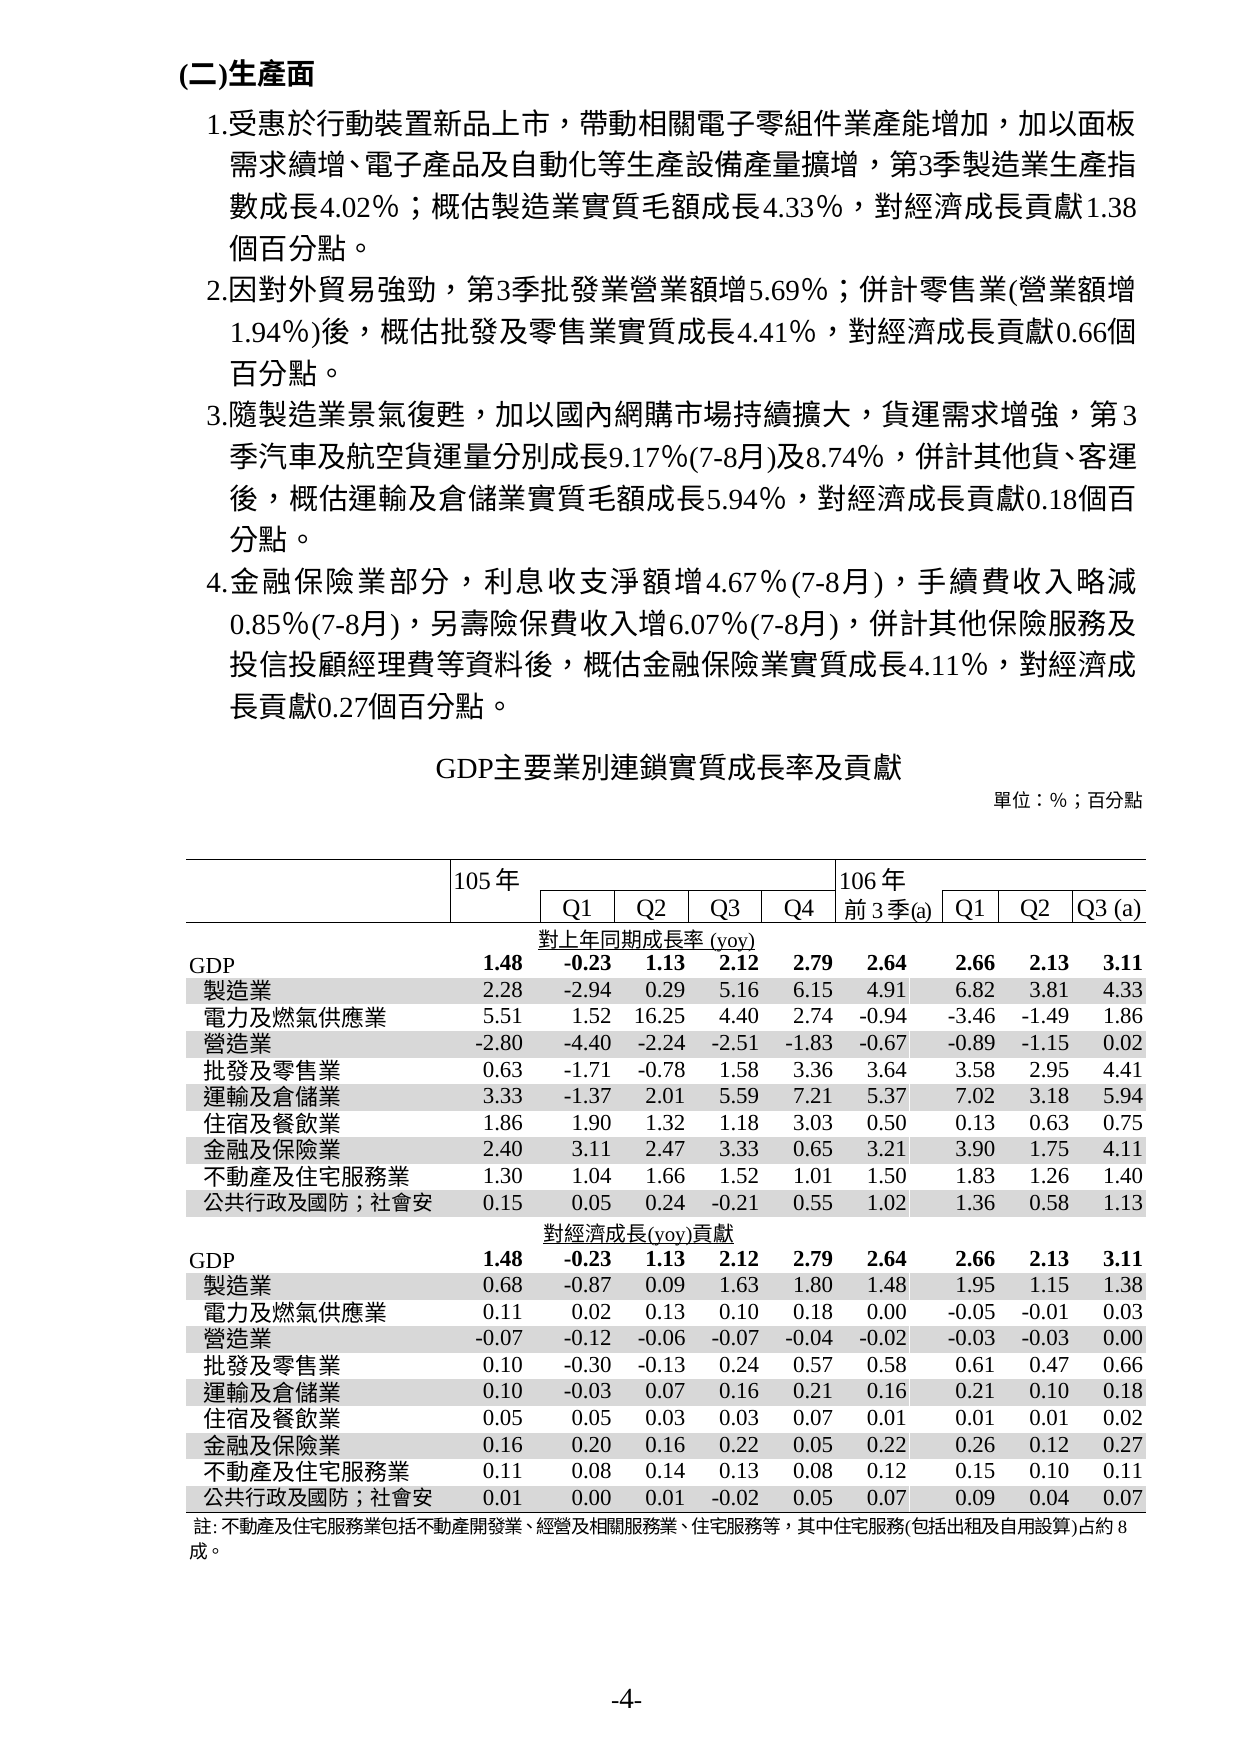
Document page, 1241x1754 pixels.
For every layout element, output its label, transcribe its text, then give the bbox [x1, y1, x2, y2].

table_cell 0.01 [450, 1486, 526, 1512]
table_cell 0.10 [688, 1300, 762, 1326]
table_cell 1.38 [1072, 1273, 1146, 1300]
table_cell 0.05 [526, 1190, 614, 1217]
table_cell 2.64 [836, 951, 909, 978]
table_cell 4.11 [1072, 1137, 1146, 1164]
table_cell 1.13 [1072, 1190, 1146, 1217]
table_cell [1146, 1247, 1175, 1273]
table_cell -0.05 [910, 1300, 998, 1326]
table_cell 0.10 [998, 1459, 1072, 1486]
table_cell 製造業 [186, 978, 450, 1004]
table_cell Q2 [999, 891, 1072, 922]
table_cell 0.50 [836, 1111, 909, 1137]
table_cell 0.09 [910, 1486, 998, 1512]
table_cell -0.67 [836, 1031, 909, 1058]
table_cell 2.13 [998, 1247, 1072, 1273]
table_cell [186, 890, 450, 922]
table_cell 對上年同期成長率 (yoy) [186, 923, 998, 951]
table_cell -0.02 [688, 1486, 762, 1512]
table_cell 金融及保險業 [186, 1433, 450, 1459]
table_cell 105年 [451, 860, 540, 922]
table_cell [1146, 1433, 1175, 1459]
table_cell 0.02 [526, 1300, 614, 1326]
table_cell 4.91 [836, 978, 909, 1004]
table_cell 前3季(a) [836, 890, 942, 922]
table_cell 0.13 [910, 1111, 998, 1137]
table_cell -0.13 [614, 1353, 688, 1379]
table_cell 3.11 [1072, 951, 1146, 978]
table_cell 1.80 [762, 1273, 836, 1300]
table_cell 製造業 [186, 1273, 450, 1300]
table_cell 1.15 [998, 1273, 1072, 1300]
table_cell 運輸及倉儲業 [186, 1379, 450, 1406]
table_cell 0.01 [836, 1406, 909, 1432]
table_cell 0.16 [688, 1379, 762, 1406]
table_cell [1146, 922, 1175, 951]
table_cell 0.12 [998, 1433, 1072, 1459]
table_cell -2.80 [450, 1031, 526, 1058]
table_cell 0.66 [1072, 1353, 1146, 1379]
table_cell 電力及燃氣供應業 [186, 1300, 450, 1326]
table_cell GDP [186, 1247, 450, 1273]
table_cell 公共行政及國防；社會安全 [186, 1190, 450, 1217]
table_cell 5.59 [688, 1084, 762, 1111]
text 4.金融保險業部分，利息收支淨額增4.67％(7-8月)，手續費收入略減0.85％(7-8月)，另壽險保費收入增6.07％(7-8月)，併計其他保險服務及投信投顧經理費等資料後，概估金融保險業實質成長4.11％，對經濟成長貢獻0.27個百分點。 [206, 559, 1137, 726]
table_cell [540, 860, 614, 890]
table_cell 1.18 [688, 1111, 762, 1137]
table_cell 0.05 [762, 1486, 836, 1512]
table_cell 0.13 [688, 1459, 762, 1486]
table_cell 3.33 [450, 1084, 526, 1111]
table_cell 0.65 [762, 1137, 836, 1164]
table_cell 0.03 [1072, 1300, 1146, 1326]
table_cell 0.08 [762, 1459, 836, 1486]
table_cell -0.06 [614, 1326, 688, 1353]
table_cell 0.07 [614, 1379, 688, 1406]
table_cell Q1 [541, 891, 614, 922]
table_cell 0.05 [526, 1406, 614, 1432]
table_cell 0.02 [1072, 1406, 1146, 1432]
table_cell 3.11 [526, 1137, 614, 1164]
table_cell 1.83 [910, 1164, 998, 1190]
table_cell -0.78 [614, 1058, 688, 1084]
table_cell 2.47 [614, 1137, 688, 1164]
table_cell 1.02 [836, 1190, 909, 1217]
table_cell 3.90 [910, 1137, 998, 1164]
table_cell [1146, 1486, 1175, 1512]
table_cell 3.58 [910, 1058, 998, 1084]
table_cell [1146, 951, 1175, 978]
table_cell 0.21 [910, 1379, 998, 1406]
table_cell 0.11 [1072, 1459, 1146, 1486]
table_cell 2.79 [762, 951, 836, 978]
table_cell [1146, 1406, 1175, 1432]
table_cell -2.51 [688, 1031, 762, 1058]
table_cell 2.01 [614, 1084, 688, 1111]
table_cell [614, 860, 688, 890]
table_cell 住宿及餐飲業 [186, 1111, 450, 1137]
table_cell 1.66 [614, 1164, 688, 1190]
table_cell 0.63 [450, 1058, 526, 1084]
table_cell 0.15 [910, 1459, 998, 1486]
table_cell 1.04 [526, 1164, 614, 1190]
table_cell 5.16 [688, 978, 762, 1004]
table_cell 0.24 [688, 1353, 762, 1379]
table_cell 住宿及餐飲業 [186, 1406, 450, 1432]
table_cell 2.28 [450, 978, 526, 1004]
table_cell -0.03 [526, 1379, 614, 1406]
table_cell -0.07 [688, 1326, 762, 1353]
table_cell 7.21 [762, 1084, 836, 1111]
table_cell 2.64 [836, 1247, 909, 1273]
table_cell 0.16 [614, 1433, 688, 1459]
table_cell 0.01 [910, 1406, 998, 1432]
table_cell -1.49 [998, 1005, 1072, 1031]
table_cell [186, 860, 450, 890]
table_cell 0.09 [614, 1273, 688, 1300]
table_cell -2.94 [526, 978, 614, 1004]
table_cell Q4 [762, 891, 835, 922]
table_cell -0.30 [526, 1353, 614, 1379]
table_cell 1.48 [836, 1273, 909, 1300]
table_cell 對經濟成長(yoy)貢獻 [186, 1217, 998, 1247]
table_cell 0.10 [450, 1353, 526, 1379]
table_cell 批發及零售業 [186, 1058, 450, 1084]
table_cell 0.63 [998, 1111, 1072, 1137]
table_header [1146, 793, 1175, 859]
table_cell 0.21 [762, 1379, 836, 1406]
table_cell [1146, 1353, 1175, 1379]
table_cell 0.01 [614, 1486, 688, 1512]
table_cell 1.86 [450, 1111, 526, 1137]
table_cell 3.64 [836, 1058, 909, 1084]
table_header 單位：％；百分點 [969, 793, 1146, 859]
table_cell 2.13 [998, 951, 1072, 978]
table_cell [1146, 978, 1175, 1004]
table_cell 營造業 [186, 1326, 450, 1353]
table_cell 1.26 [998, 1164, 1072, 1190]
table_cell 0.07 [836, 1486, 909, 1512]
table_cell 0.11 [450, 1459, 526, 1486]
table_cell [1146, 1058, 1175, 1084]
text 1.受惠於行動裝置新品上市，帶動相關電子零組件業產能增加，加以面板需求續增、電子產品及自動化等生產設備產量擴增，第3季製造業生產指數成長4.02％；概估製造業實質毛額成長4.33％，對經濟成長貢獻1.38個百分點。 [206, 101, 1137, 267]
table_cell -0.04 [762, 1326, 836, 1353]
table_cell -0.01 [998, 1300, 1072, 1326]
table_cell [688, 860, 762, 890]
table_cell 0.57 [762, 1353, 836, 1379]
table_cell 1.13 [614, 951, 688, 978]
table_cell 0.29 [614, 978, 688, 1004]
table_cell 3.11 [1072, 1247, 1146, 1273]
table_cell 批發及零售業 [186, 1353, 450, 1379]
table_cell 1.32 [614, 1111, 688, 1137]
table_cell 7.02 [910, 1084, 998, 1111]
table_cell 電力及燃氣供應業 [186, 1005, 450, 1031]
table_cell [762, 860, 835, 890]
table_cell 0.68 [450, 1273, 526, 1300]
table_cell [1146, 1459, 1175, 1486]
table_cell -0.02 [836, 1326, 909, 1353]
table_cell 1.52 [688, 1164, 762, 1190]
table_cell 0.03 [688, 1406, 762, 1432]
table_cell 5.37 [836, 1084, 909, 1111]
table_cell 0.07 [762, 1406, 836, 1432]
table_cell 0.11 [450, 1300, 526, 1326]
table_cell Q2 [615, 891, 688, 922]
table_cell 1.95 [910, 1273, 998, 1300]
table_cell 1.36 [910, 1190, 998, 1217]
table_cell 1.30 [450, 1164, 526, 1190]
table_cell [1146, 1190, 1175, 1217]
table_cell 0.13 [614, 1300, 688, 1326]
table_cell -2.24 [614, 1031, 688, 1058]
table_cell [1146, 859, 1175, 890]
table_cell 0.20 [526, 1433, 614, 1459]
text 2.因對外貿易強勁，第3季批發業營業額增5.69％；併計零售業(營業額增1.94％)後，概估批發及零售業實質成長4.41％，對經濟成長貢獻0.66個百分點。 [206, 267, 1137, 392]
table_cell 不動產及住宅服務業 [186, 1164, 450, 1190]
table_cell 1.01 [762, 1164, 836, 1190]
table_cell -0.07 [450, 1326, 526, 1353]
table_cell -4.40 [526, 1031, 614, 1058]
table_cell 運輸及倉儲業 [186, 1084, 450, 1111]
table_cell Q3 [689, 891, 761, 922]
table_cell 2.12 [688, 951, 762, 978]
table_cell 1.50 [836, 1164, 909, 1190]
table_cell 0.07 [1072, 1486, 1146, 1512]
table_cell 2.12 [688, 1247, 762, 1273]
table_cell [1146, 1512, 1175, 1574]
table_cell 2.74 [762, 1005, 836, 1031]
table_header [186, 793, 969, 859]
table_cell -1.15 [998, 1031, 1072, 1058]
table_cell 0.10 [998, 1379, 1072, 1406]
table_cell 3.81 [998, 978, 1072, 1004]
table_cell 0.58 [836, 1353, 909, 1379]
table_cell GDP [186, 951, 450, 978]
table_cell 0.00 [526, 1486, 614, 1512]
table_cell [1146, 1273, 1175, 1300]
table_cell 3.21 [836, 1137, 909, 1164]
table_cell 0.18 [1072, 1379, 1146, 1406]
table_cell Q3 (a) [1073, 891, 1146, 922]
table_cell 0.04 [998, 1486, 1072, 1512]
table_cell [1131, 1513, 1146, 1574]
table_cell [1146, 1300, 1175, 1326]
table_cell 3.36 [762, 1058, 836, 1084]
table_cell 2.95 [998, 1058, 1072, 1084]
table_cell 金融及保險業 [186, 1137, 450, 1164]
table_cell 1.48 [450, 951, 526, 978]
table_cell [1146, 890, 1175, 922]
table_cell -1.37 [526, 1084, 614, 1111]
table_cell 3.18 [998, 1084, 1072, 1111]
table_cell 0.75 [1072, 1111, 1146, 1137]
table_cell 1.13 [614, 1247, 688, 1273]
table_cell 0.58 [998, 1190, 1072, 1217]
table_cell [1146, 1084, 1175, 1111]
table_cell [1146, 1111, 1175, 1137]
table_cell 公共行政及國防；社會安全 [186, 1486, 450, 1512]
table_cell 4.33 [1072, 978, 1146, 1004]
table_cell 1.86 [1072, 1005, 1146, 1031]
table_cell 1.75 [998, 1137, 1072, 1164]
table_cell 0.05 [450, 1406, 526, 1432]
table_cell 1.52 [526, 1005, 614, 1031]
table_cell 0.03 [614, 1406, 688, 1432]
table_cell 0.61 [910, 1353, 998, 1379]
table_cell -0.03 [910, 1326, 998, 1353]
text 3.隨製造業景氣復甦，加以國內網購市場持續擴大，貨運需求增強，第3季汽車及航空貨運量分別成長9.17％(7-8月)及8.74％，併計其他貨、客運後，概估運輸及倉儲業實質毛額成長5.94％，對經濟成長貢獻0.18個百分點。 [206, 392, 1137, 559]
table_cell 0.55 [762, 1190, 836, 1217]
table_cell [1146, 1164, 1175, 1190]
table_cell 4.41 [1072, 1058, 1146, 1084]
table_cell Q1 [943, 891, 998, 922]
table_cell -0.87 [526, 1273, 614, 1300]
table_cell 6.15 [762, 978, 836, 1004]
table_cell 5.51 [450, 1005, 526, 1031]
table_cell 1.63 [688, 1273, 762, 1300]
table_cell 1.90 [526, 1111, 614, 1137]
table_cell 0.22 [836, 1433, 909, 1459]
table_cell 0.22 [688, 1433, 762, 1459]
table_cell 不動產及住宅服務業 [186, 1459, 450, 1486]
table_cell [1146, 1326, 1175, 1353]
table_cell 0.14 [614, 1459, 688, 1486]
table_cell -1.83 [762, 1031, 836, 1058]
table_cell 0.15 [450, 1190, 526, 1217]
table_cell 2.79 [762, 1247, 836, 1273]
table_cell 0.18 [762, 1300, 836, 1326]
table_cell 0.00 [1072, 1326, 1146, 1353]
table_cell 4.40 [688, 1005, 762, 1031]
table_cell 2.40 [450, 1137, 526, 1164]
table_cell 0.05 [762, 1433, 836, 1459]
table_cell -0.12 [526, 1326, 614, 1353]
table_cell [998, 1217, 1175, 1247]
table_cell 0.12 [836, 1459, 909, 1486]
table_cell 106年 [836, 860, 1146, 890]
table_cell 營造業 [186, 1031, 450, 1058]
table_cell -3.46 [910, 1005, 998, 1031]
table_cell -0.21 [688, 1190, 762, 1217]
table_cell [1146, 1005, 1175, 1031]
table_cell 1.58 [688, 1058, 762, 1084]
table_cell 16.25 [614, 1005, 688, 1031]
table_cell 3.03 [762, 1111, 836, 1137]
table_cell -0.23 [526, 1247, 614, 1273]
table_cell 5.94 [1072, 1084, 1146, 1111]
table_cell 0.16 [450, 1433, 526, 1459]
text (二)生產面 [171, 49, 1137, 93]
table_cell [1146, 1137, 1175, 1164]
table_cell -0.03 [998, 1326, 1072, 1353]
table_cell 0.01 [998, 1406, 1072, 1432]
table_cell [1146, 1031, 1175, 1058]
table_cell 0.00 [836, 1300, 909, 1326]
table_cell 0.02 [1072, 1031, 1146, 1058]
table_cell 0.27 [1072, 1433, 1146, 1459]
table_cell 0.26 [910, 1433, 998, 1459]
table_cell -1.71 [526, 1058, 614, 1084]
table_cell 0.08 [526, 1459, 614, 1486]
text GDP主要業別連鎖實質成長率及貢獻 [200, 745, 1137, 787]
table_cell 3.33 [688, 1137, 762, 1164]
table_cell 2.66 [910, 951, 998, 978]
table_cell 2.66 [910, 1247, 998, 1273]
table_cell 1.48 [450, 1247, 526, 1273]
table_cell 0.10 [450, 1379, 526, 1406]
table_cell 0.47 [998, 1353, 1072, 1379]
table_cell -0.23 [526, 951, 614, 978]
table_cell -0.94 [836, 1005, 909, 1031]
table_cell 6.82 [910, 978, 998, 1004]
table_cell 1.40 [1072, 1164, 1146, 1190]
table_cell [998, 923, 1146, 951]
table_cell 0.24 [614, 1190, 688, 1217]
table_cell -0.89 [910, 1031, 998, 1058]
table_cell [1146, 1379, 1175, 1406]
table_cell 註: 不動產及住宅服務業包括不動產開發業、經營及相關服務業、住宅服務等，其中住宅服務(包括出租及自用設算)占約8成。 [186, 1513, 1131, 1574]
table_cell 0.16 [836, 1379, 909, 1406]
